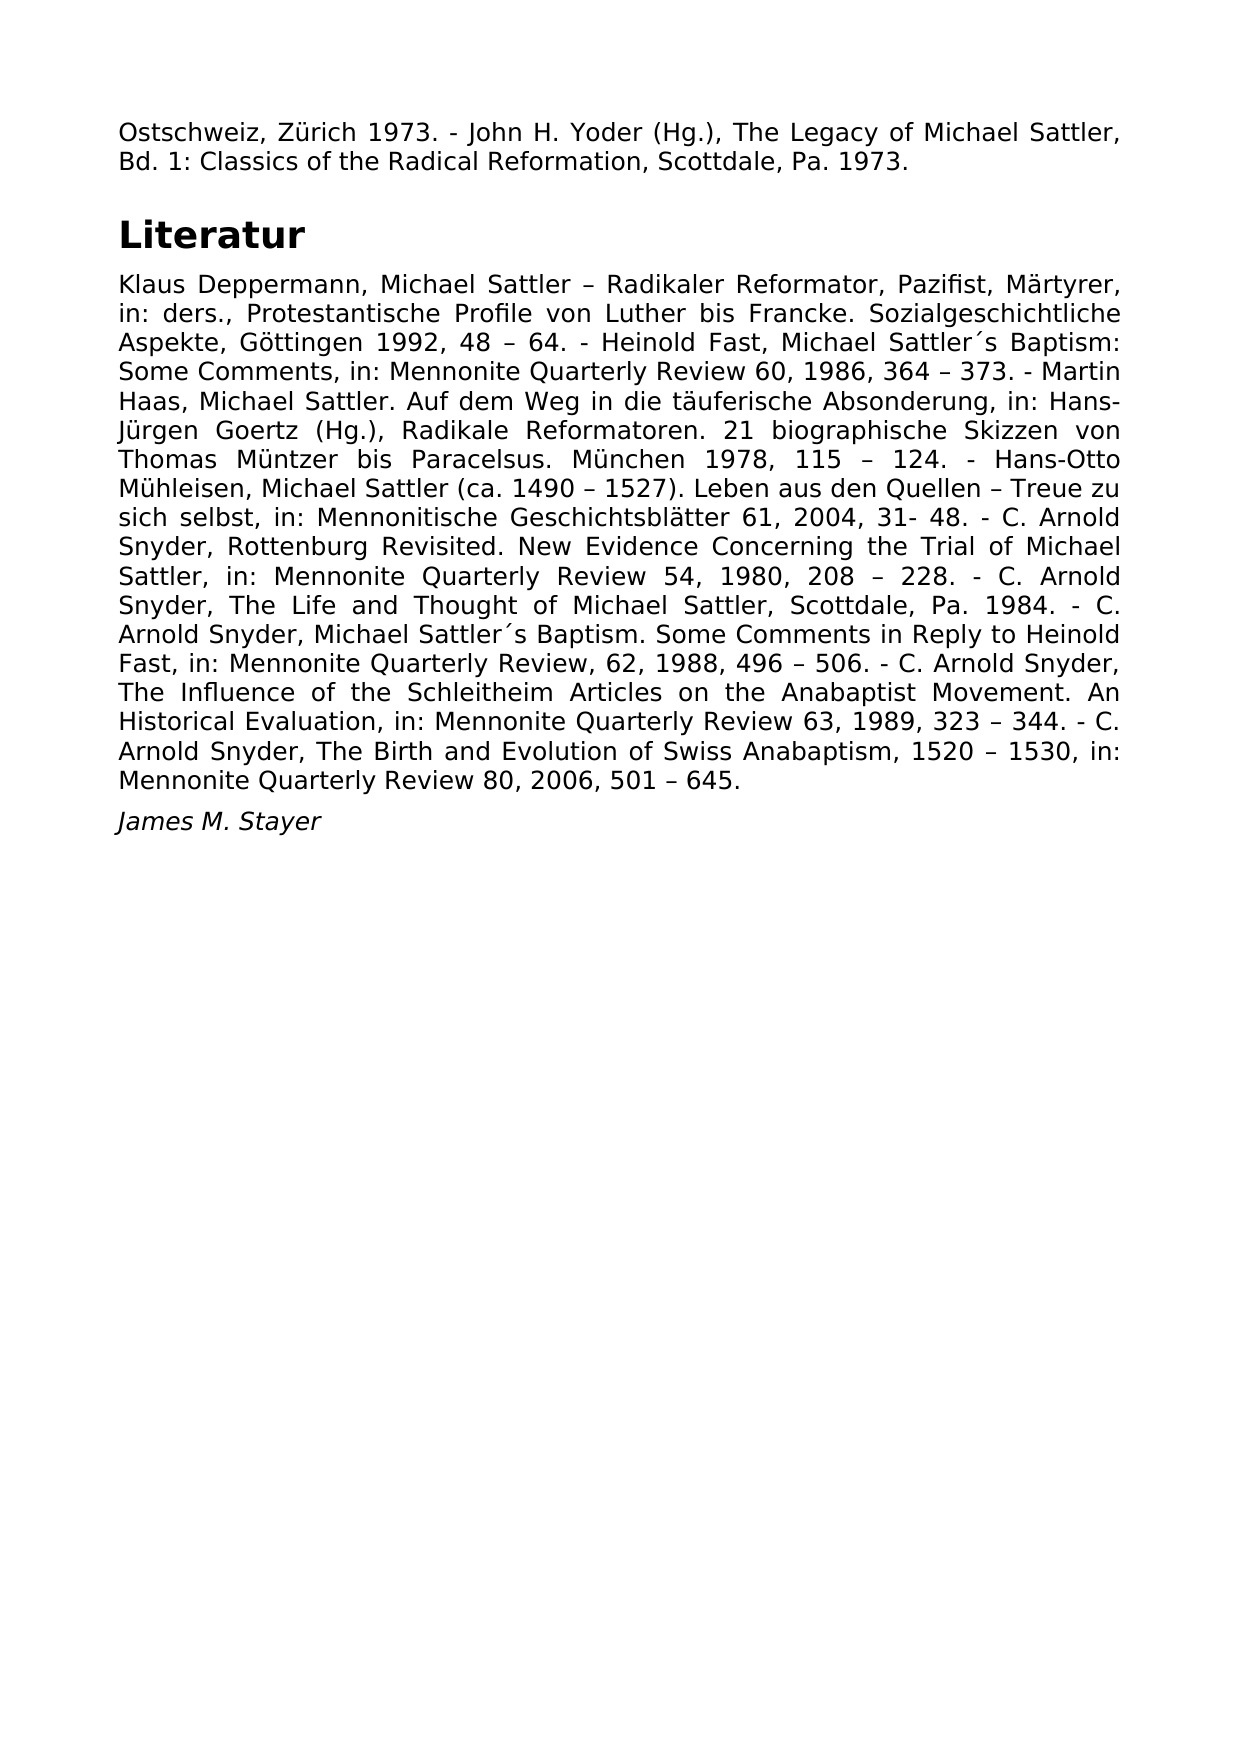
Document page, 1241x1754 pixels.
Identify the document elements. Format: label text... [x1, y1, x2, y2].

text Ostschweiz, Zürich 1973. - John H. Yoder (Hg.), The Legacy of Michael Sattler, Bd. 1: Classics of the Radical Reformation, Scottdale, Pa. 1973. [118, 118, 1122, 176]
text Klaus Deppermann, Michael Sattler – Radikaler Reformator, Pazifist, Märtyrer, in: ders., Protestantische Profile von Luther bis Francke. Sozialgeschichtliche Aspekte, Göttingen 1992, 48 – 64. - Heinold Fast, Michael Sattler´s Baptism: Some Comments, in: Mennonite Quarterly Review 60, 1986, 364 – 373. - Martin Haas, Michael Sattler. Auf dem Weg in die täuferische Absonderung, in: Hans-Jürgen Goertz (Hg.), Radikale Reformatoren. 21 biographische Skizzen von Thomas Müntzer bis Paracelsus. München 1978, 115 – 124. - Hans-Otto Mühleisen, Michael Sattler (ca. 1490 – 1527). Leben aus den Quellen – Treue zu sich selbst, in: Mennonitische Geschichtsblätter 61, 2004, 31- 48. - C. Arnold Snyder, Rottenburg Revisited. New Evidence Concerning the Trial of Michael Sattler, in: Mennonite Quarterly Review 54, 1980, 208 – 228. - C. Arnold Snyder, The Life and Thought of Michael Sattler, Scottdale, Pa. 1984. - C. Arnold Snyder, Michael Sattler´s Baptism. Some Comments in Reply to Heinold Fast, in: Mennonite Quarterly Review, 62, 1988, 496 – 506. - C. Arnold Snyder, The Influence of the Schleitheim Articles on the Anabaptist Movement. An Historical Evaluation, in: Mennonite Quarterly Review 63, 1989, 323 – 344. - C. Arnold Snyder, The Birth and Evolution of Swiss Anabaptism, 1520 – 1530, in: Mennonite Quarterly Review 80, 2006, 501 – 645. [118, 270, 1122, 795]
subtitle Literatur [118, 214, 1122, 258]
text James M. Stayer [118, 808, 1122, 837]
